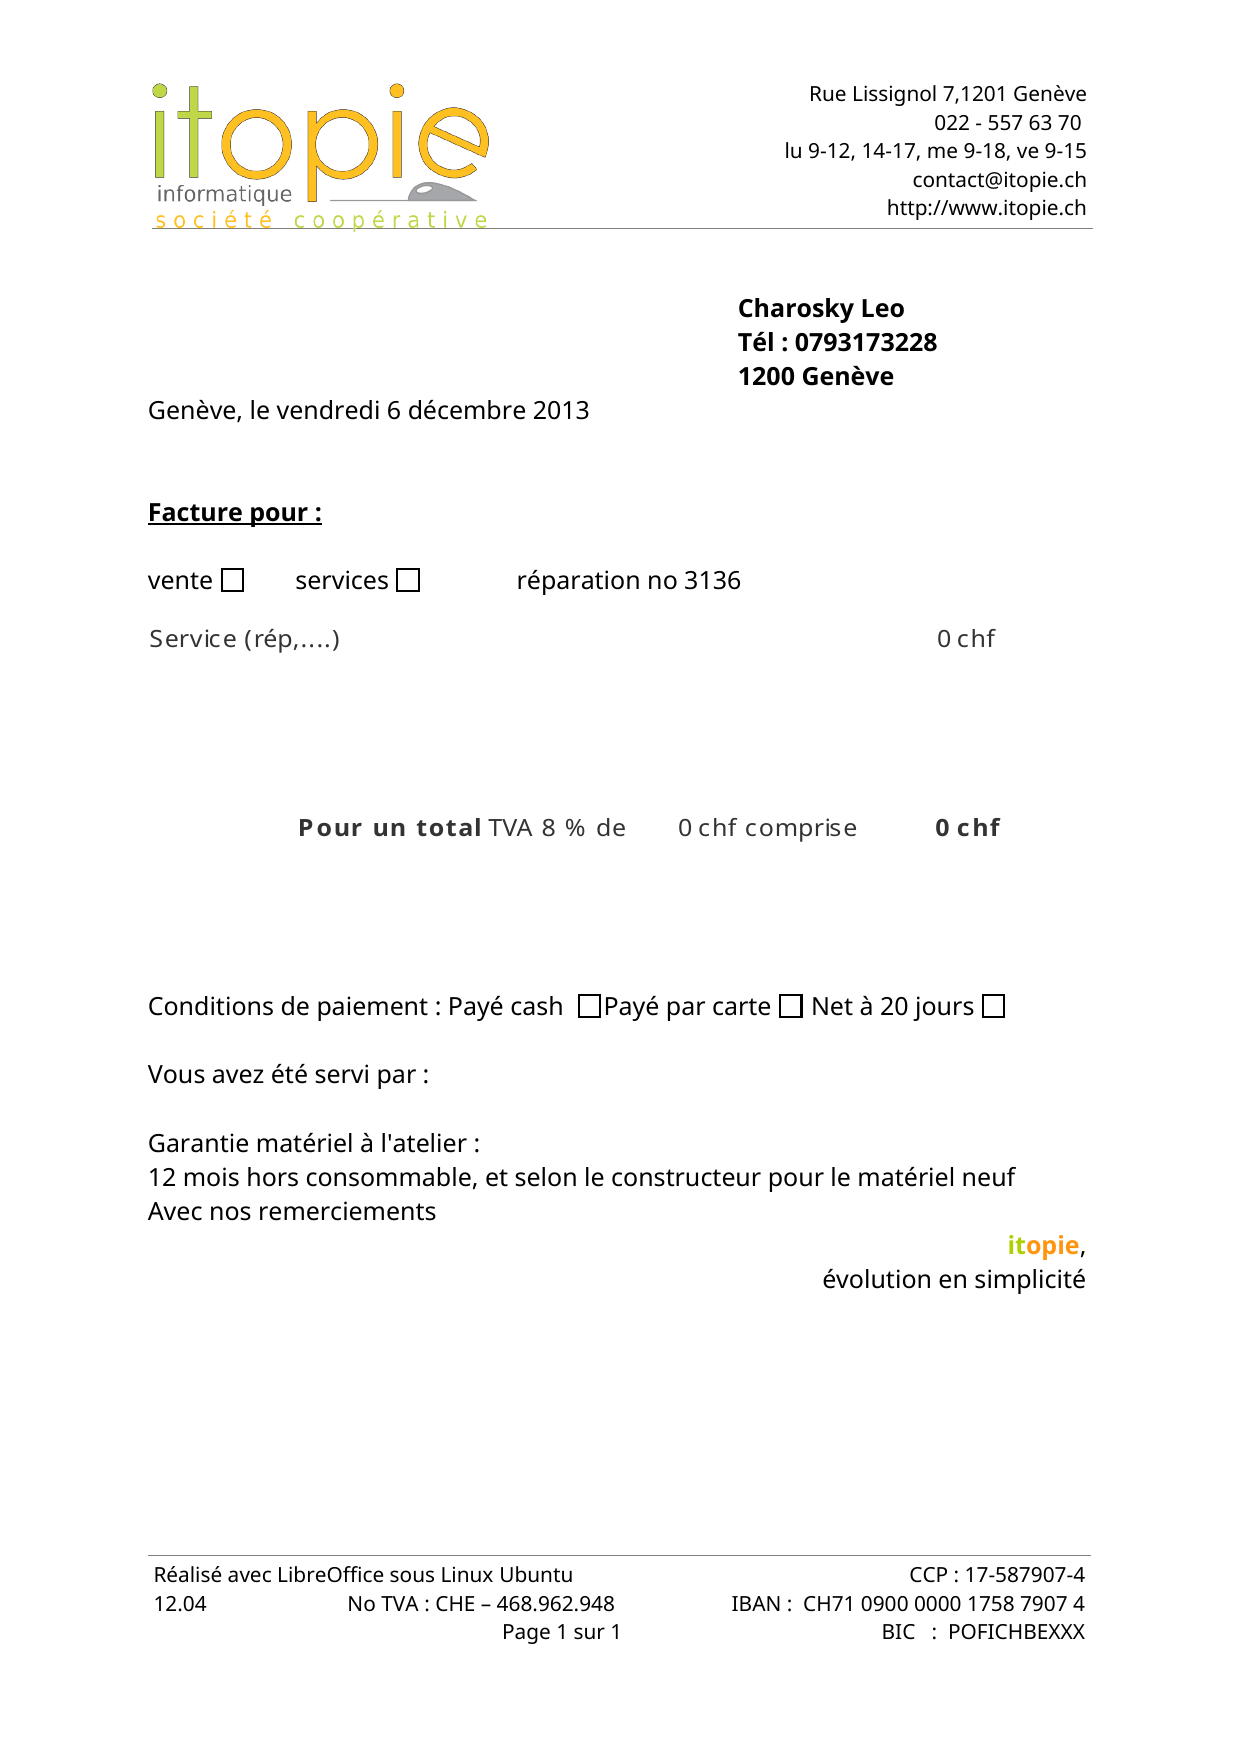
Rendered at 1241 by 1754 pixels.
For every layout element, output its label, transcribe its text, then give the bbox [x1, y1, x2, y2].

text 12 mois hors consommable, et selon le constructeur pour le matériel neuf [148, 1159, 1093, 1193]
text Garantie matériel à l'atelier : [148, 1125, 1093, 1159]
text vente services réparation no 3136 [148, 563, 1093, 597]
text Vous avez été servi par : [148, 1057, 1093, 1091]
text Genève, le vendredi 6 décembre 2013 [148, 392, 1093, 427]
text Tél : 0793173228 [148, 324, 1093, 358]
text évolution en simplicité [148, 1262, 1093, 1296]
text Avec nos remerciements [148, 1193, 1093, 1227]
text itopie, [148, 1227, 1093, 1262]
picture [138, 72, 500, 244]
text 1200 Genève [148, 358, 1093, 392]
text Conditions de paiement : Payé cash Payé par carte Net à 20 jours [148, 989, 1093, 1023]
text Facture pour : [148, 495, 1093, 529]
text Charosky Leo [148, 290, 1093, 324]
